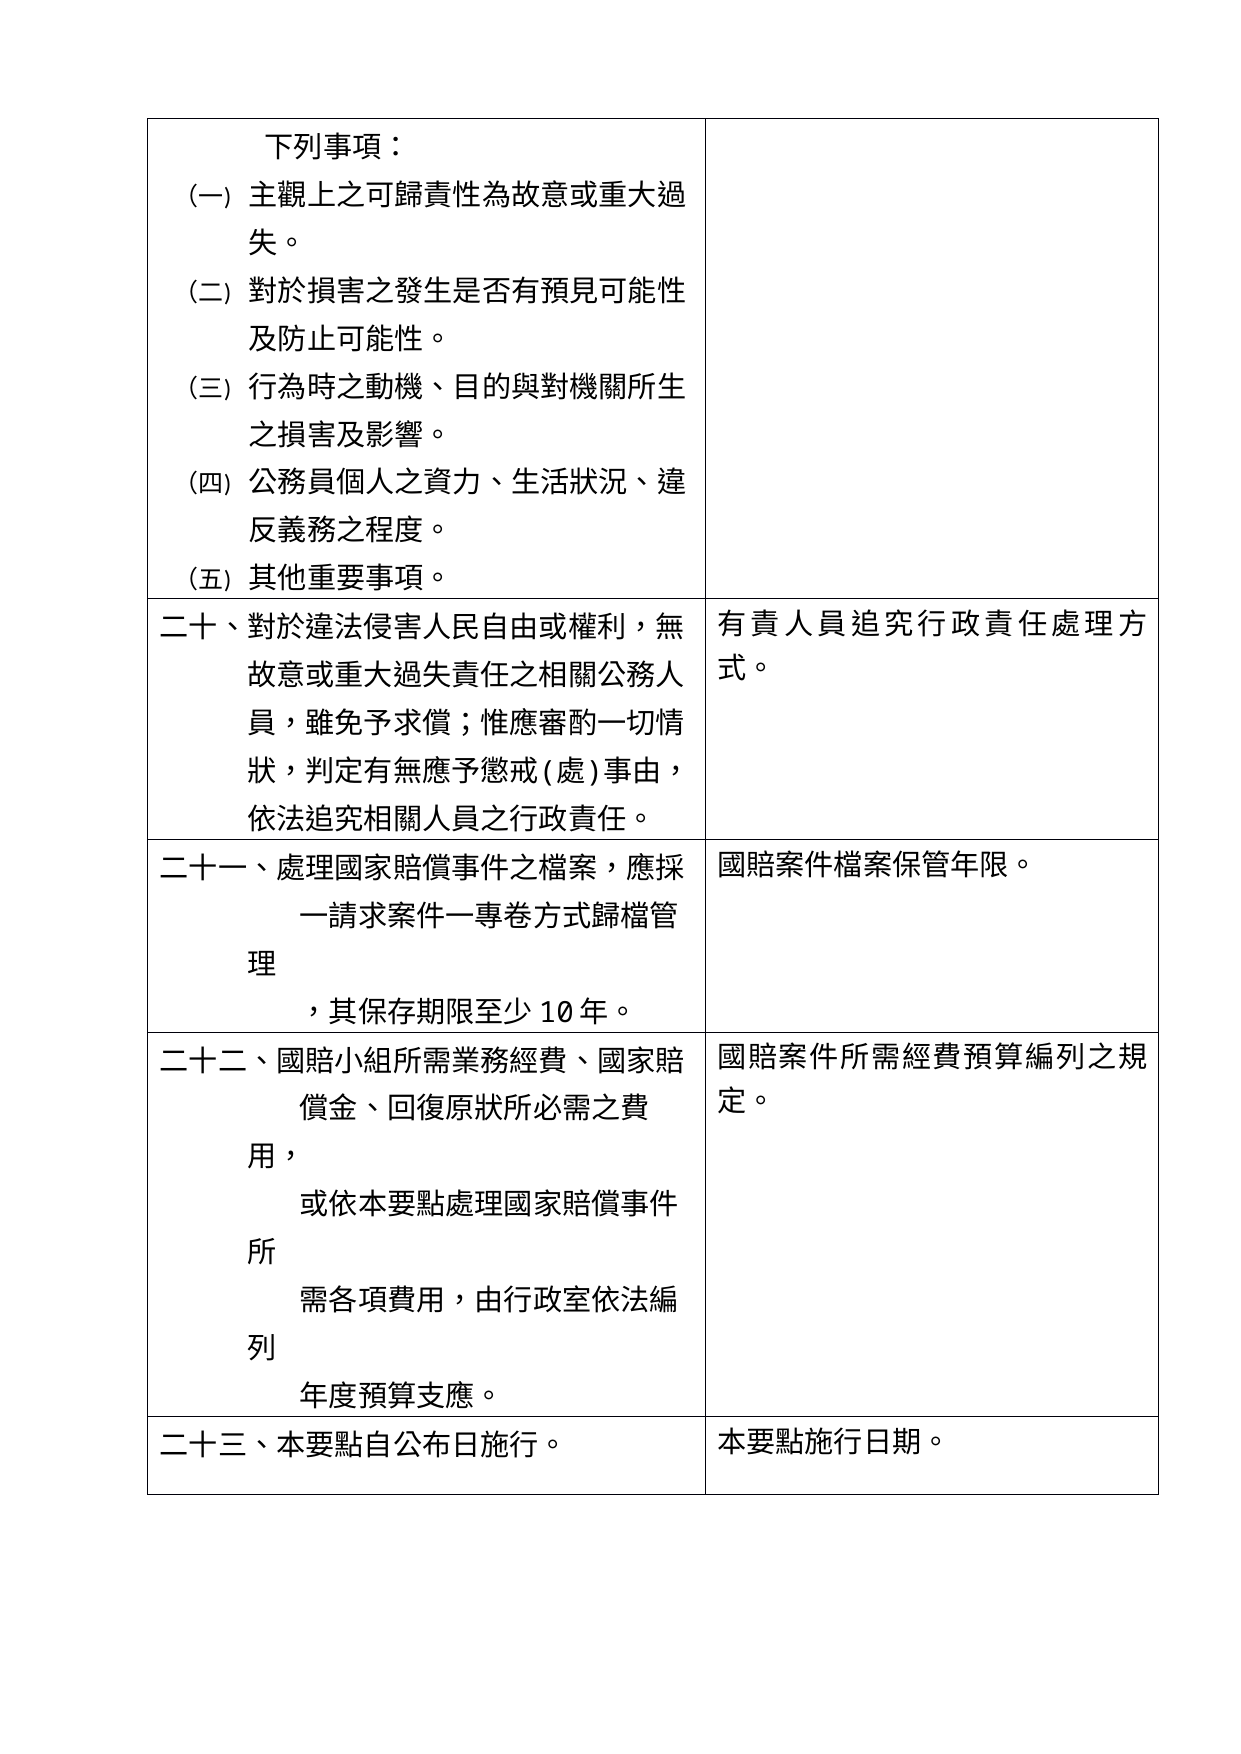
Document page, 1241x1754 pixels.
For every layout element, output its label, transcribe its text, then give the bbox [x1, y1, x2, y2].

table_cell 本要點施行日期。 [706, 1417, 1158, 1494]
table_cell 有責人員追究行政責任處理方式。 [706, 599, 1158, 839]
table_cell 國賠案件所需經費預算編列之規定。 [706, 1033, 1158, 1416]
table_cell 十九、國賠小組於審議公務員賠償責任，決定其求償數額時，應綜合考量 下列事項： 主觀上之可歸責性為故意或重大過失。 對於損害之發生是否有預見可能性及防止可能性。 行為時之動機、目的與對機關所生之損害及影響。 公務員個人之資力、生活狀況、違反義務之程度。 其他重要事項。 [148, 119, 705, 598]
table_cell [706, 119, 1158, 598]
table_cell 國賠案件檔案保管年限。 [706, 840, 1158, 1032]
table_cell 二十三、本要點自公布日施行。 [148, 1417, 705, 1494]
table_cell 二十一、處理國家賠償事件之檔案，應採 一請求案件一專卷方式歸檔管理 ，其保存期限至少10年。 [148, 840, 705, 1032]
table_cell 二十、對於違法侵害人民自由或權利，無故意或重大過失責任之相關公務人員，雖免予求償；惟應審酌一切情狀，判定有無應予懲戒(處)事由，依法追究相關人員之行政責任。 [148, 599, 705, 839]
table_cell 二十二、國賠小組所需業務經費、國家賠 償金、回復原狀所必需之費用， 或依本要點處理國家賠償事件所 需各項費用，由行政室依法編列 年度預算支應。 [148, 1033, 705, 1416]
